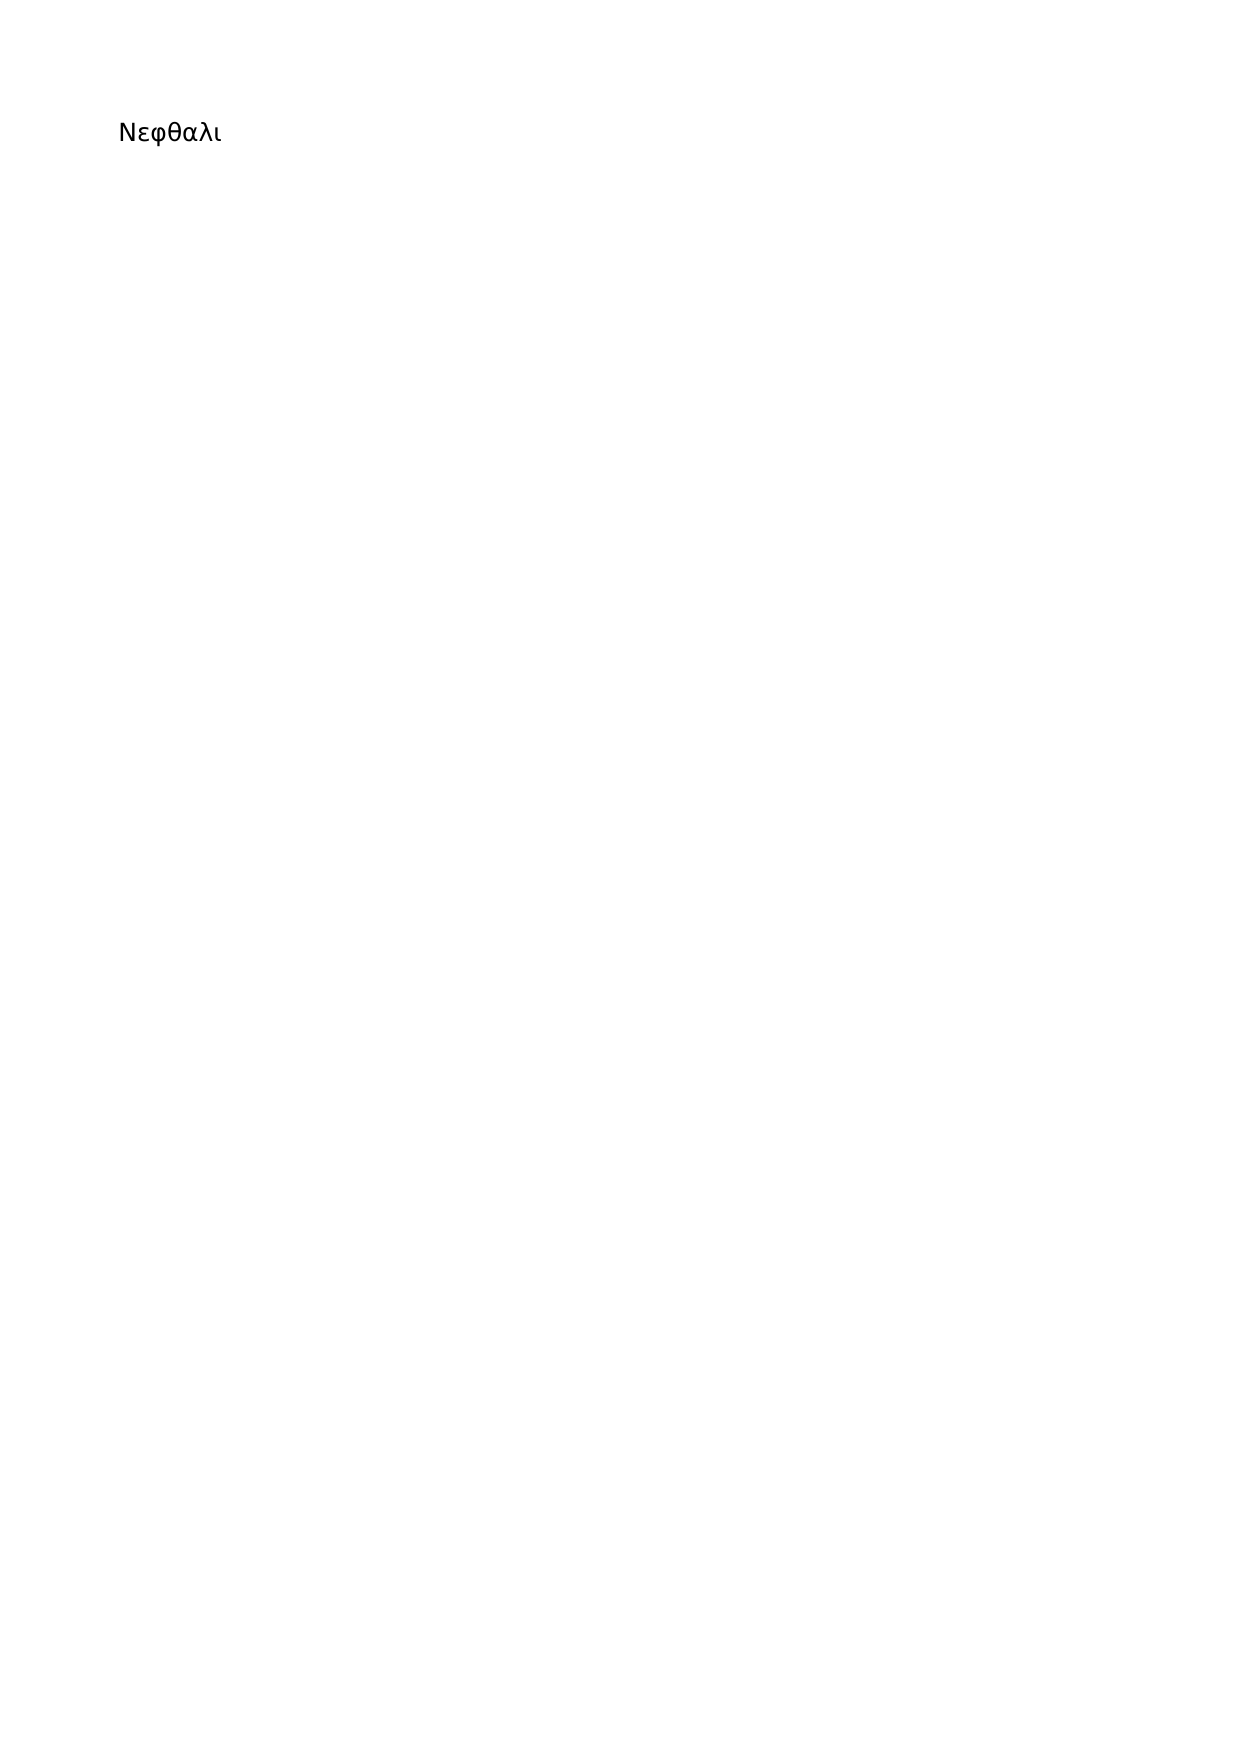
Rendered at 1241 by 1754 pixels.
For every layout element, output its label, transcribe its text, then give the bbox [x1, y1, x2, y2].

text Νεφθαλι [118, 118, 1122, 147]
